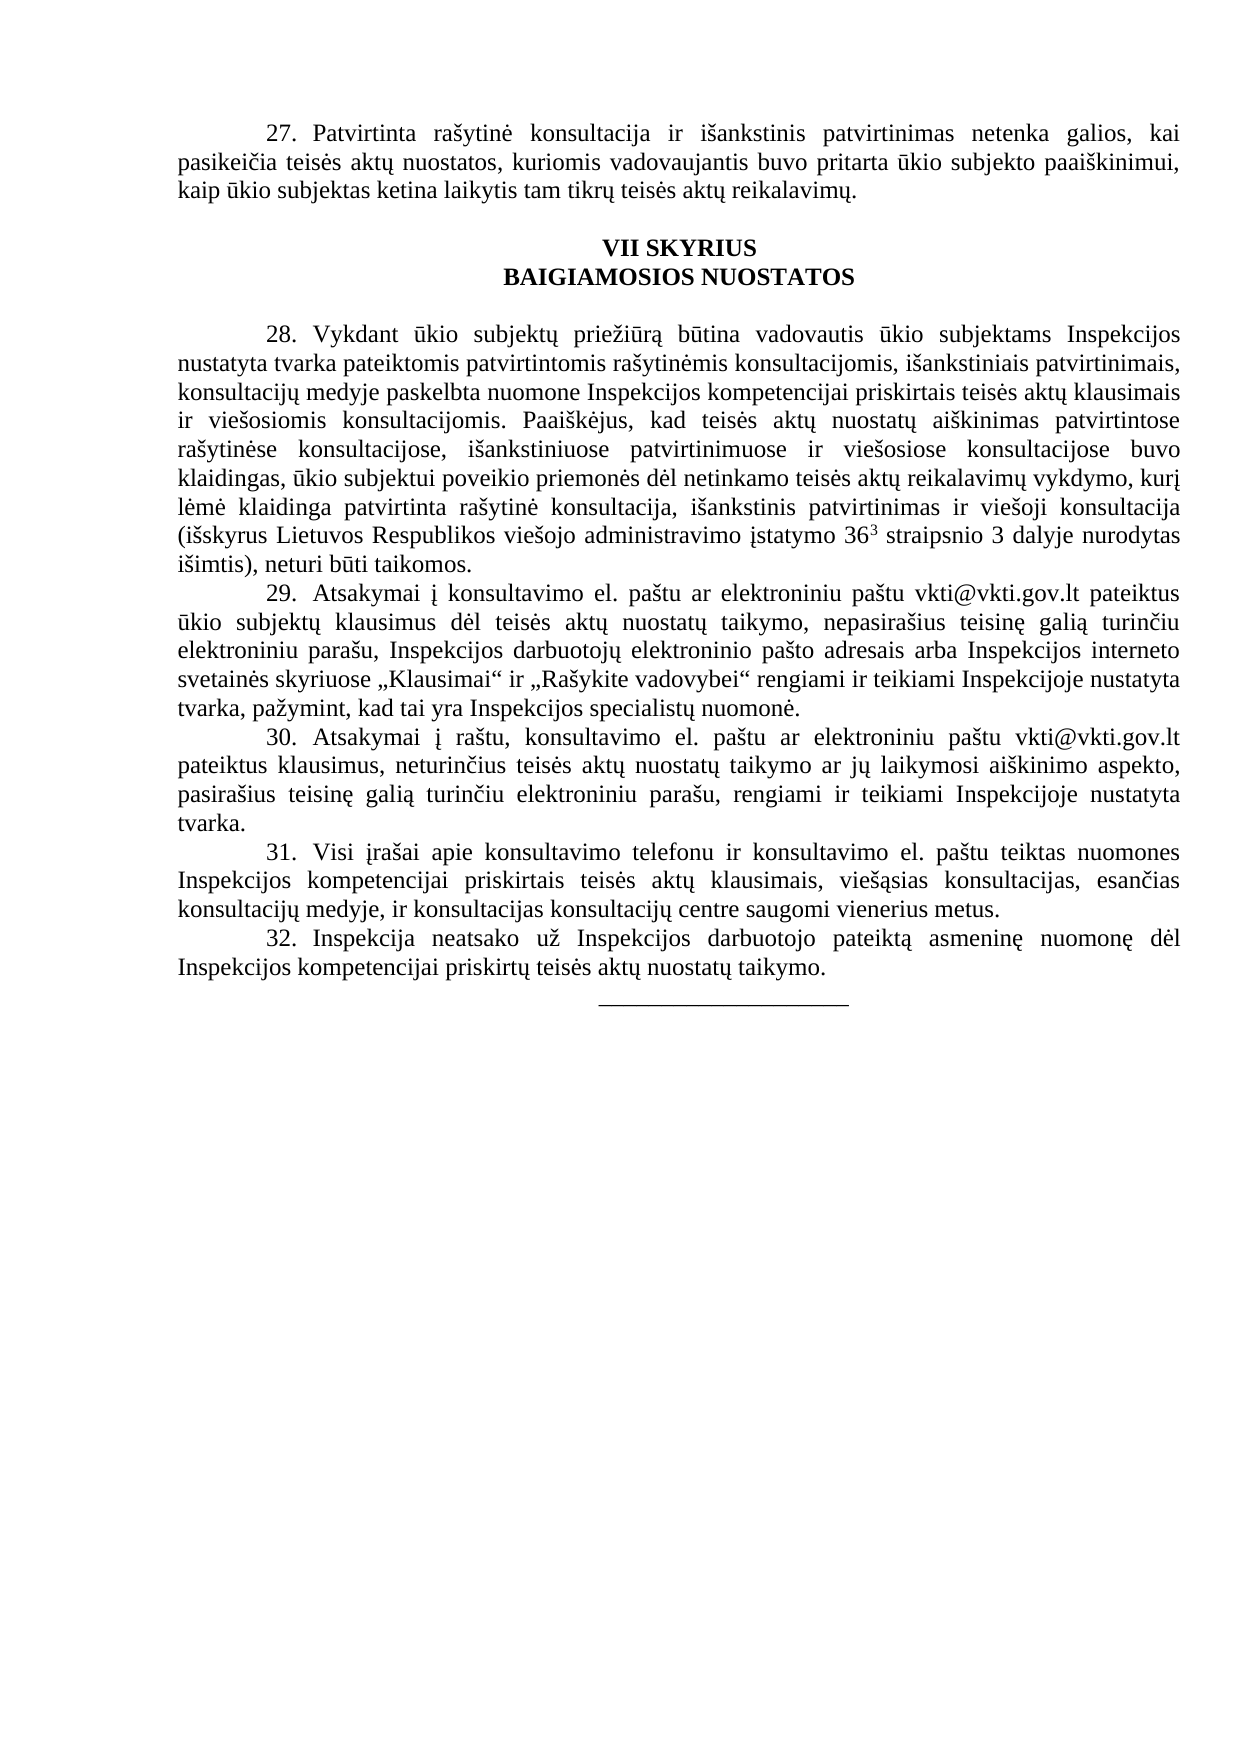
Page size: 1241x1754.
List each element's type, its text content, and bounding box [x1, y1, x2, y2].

text 30. Atsakymai į raštu, konsultavimo el. paštu ar elektroniniu paštu vkti@vkti.gov.lt pateiktus klausimus, neturinčius teisės aktų nuostatų taikymo ar jų laikymosi aiškinimo aspekto, pasirašius teisinę galią turinčiu elektroniniu parašu, rengiami ir teikiami Inspekcijoje nustatyta tvarka. [177, 722, 1181, 837]
text 27. Patvirtinta rašytinė konsultacija ir išankstinis patvirtinimas netenka galios, kai pasikeičia teisės aktų nuostatos, kuriomis vadovaujantis buvo pritarta ūkio subjekto paaiškinimui, kaip ūkio subjektas ketina laikytis tam tikrų teisės aktų reikalavimų. [177, 118, 1181, 204]
text 31. Visi įrašai apie konsultavimo telefonu ir konsultavimo el. paštu teiktas nuomones Inspekcijos kompetencijai priskirtais teisės aktų klausimais, viešąsias konsultacijas, esančias konsultacijų medyje, ir konsultacijas konsultacijų centre saugomi vienerius metus. [177, 837, 1181, 923]
text 29. Atsakymai į konsultavimo el. paštu ar elektroniniu paštu vkti@vkti.gov.lt pateiktus ūkio subjektų klausimus dėl teisės aktų nuostatų taikymo, nepasirašius teisinę galią turinčiu elektroniniu parašu, Inspekcijos darbuotojų elektroninio pašto adresais arba Inspekcijos interneto svetainės skyriuose „Klausimai“ ir „Rašykite vadovybei“ rengiami ir teikiami Inspekcijoje nustatyta tvarka, pažymint, kad tai yra Inspekcijos specialistų nuomonė. [177, 578, 1181, 722]
text ____________________ [177, 981, 1181, 1009]
text 32. Inspekcija neatsako už Inspekcijos darbuotojo pateiktą asmeninę nuomonę dėl Inspekcijos kompetencijai priskirtų teisės aktų nuostatų taikymo. [177, 923, 1181, 981]
text Baigiamosios nuostatos [177, 262, 1181, 291]
text VII SKYRIUS [177, 233, 1181, 262]
text 28. Vykdant ūkio subjektų priežiūrą būtina vadovautis ūkio subjektams Inspekcijos nustatyta tvarka pateiktomis patvirtintomis rašytinėmis konsultacijomis, išankstiniais patvirtinimais, konsultacijų medyje paskelbta nuomone Inspekcijos kompetencijai priskirtais teisės aktų klausimais ir viešosiomis konsultacijomis. Paaiškėjus, kad teisės aktų nuostatų aiškinimas patvirtintose rašytinėse konsultacijose, išankstiniuose patvirtinimuose ir viešosiose konsultacijose buvo klaidingas, ūkio subjektui poveikio priemonės dėl netinkamo teisės aktų reikalavimų vykdymo, kurį lėmė klaidinga patvirtinta rašytinė konsultacija, išankstinis patvirtinimas ir viešoji konsultacija (išskyrus Lietuvos Respublikos viešojo administravimo įstatymo 363 straipsnio 3 dalyje nurodytas išimtis), neturi būti taikomos. [177, 319, 1181, 578]
